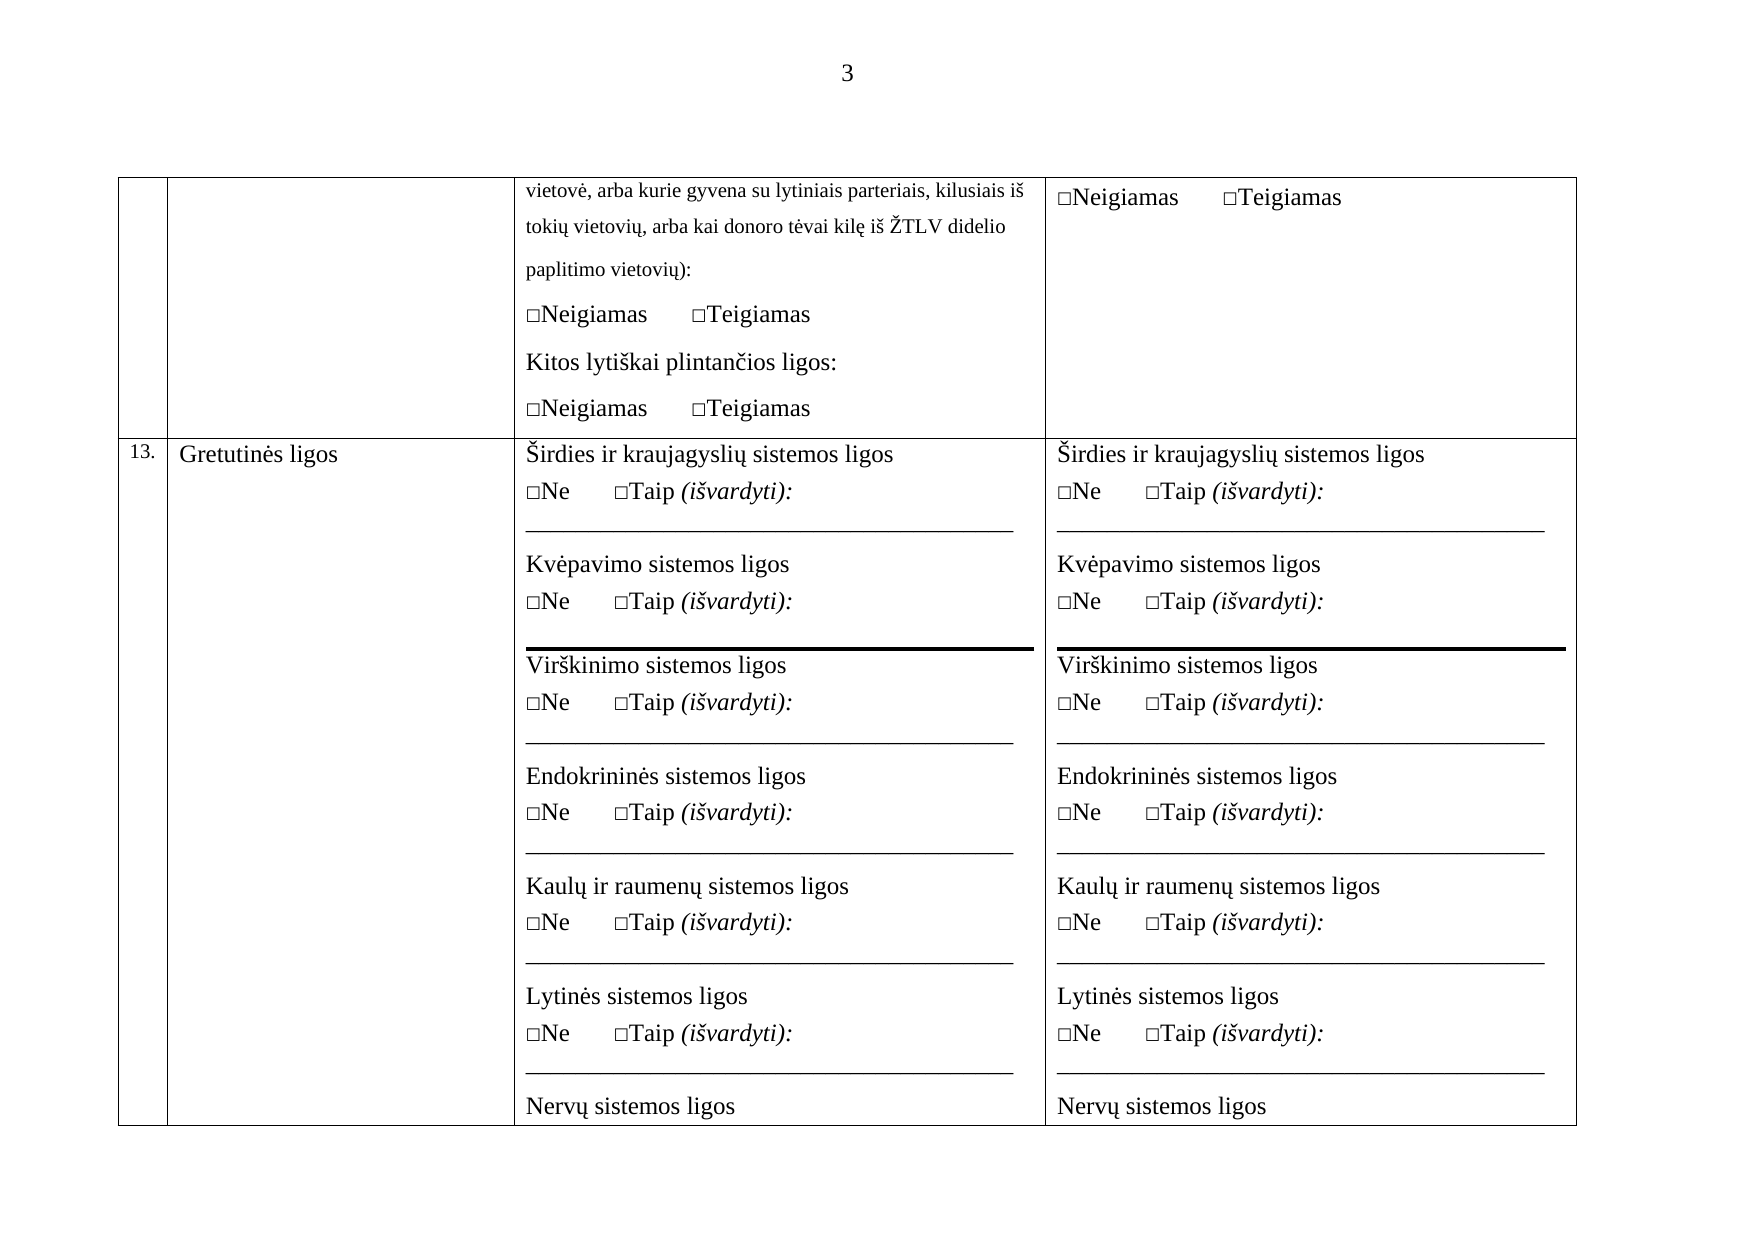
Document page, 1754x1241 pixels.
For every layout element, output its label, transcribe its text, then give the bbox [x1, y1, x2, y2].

table_cell [168, 178, 514, 438]
table_cell Širdies ir kraujagyslių sistemos ligos ☐Ne ☐Taip (išvardyti): _______________________________________ Kvėpavimo sistemos ligos ☐Ne ☐Taip (išvardyti): Virškinimo sistemos ligos ☐Ne ☐Taip (išvardyti): _______________________________________ Endokrininės sistemos ligos ☐Ne ☐Taip (išvardyti): _______________________________________ Kaulų ir raumenų sistemos ligos ☐Ne ☐Taip (išvardyti): _______________________________________ Lytinės sistemos ligos ☐Ne ☐Taip (išvardyti): _______________________________________ Nervų sistemos ligos [515, 439, 1045, 1124]
table_cell vietovė, arba kurie gyvena su lytiniais parteriais, kilusiais iš tokių vietovių, arba kai donoro tėvai kilę iš ŽTLV didelio paplitimo vietovių): ☐Neigiamas ☐Teigiamas Kitos lytiškai plintančios ligos: ☐Neigiamas ☐Teigiamas [515, 178, 1045, 438]
table_cell [119, 178, 167, 438]
table_cell 13. [119, 439, 167, 1124]
table_cell Širdies ir kraujagyslių sistemos ligos ☐Ne ☐Taip (išvardyti): _______________________________________ Kvėpavimo sistemos ligos ☐Ne ☐Taip (išvardyti): Virškinimo sistemos ligos ☐Ne ☐Taip (išvardyti): _______________________________________ Endokrininės sistemos ligos ☐Ne ☐Taip (išvardyti): _______________________________________ Kaulų ir raumenų sistemos ligos ☐Ne ☐Taip (išvardyti): _______________________________________ Lytinės sistemos ligos ☐Ne ☐Taip (išvardyti): _______________________________________ Nervų sistemos ligos [1046, 439, 1576, 1124]
table_cell ☐Neigiamas ☐Teigiamas [1046, 178, 1576, 438]
table_cell Gretutinės ligos [168, 439, 514, 1124]
